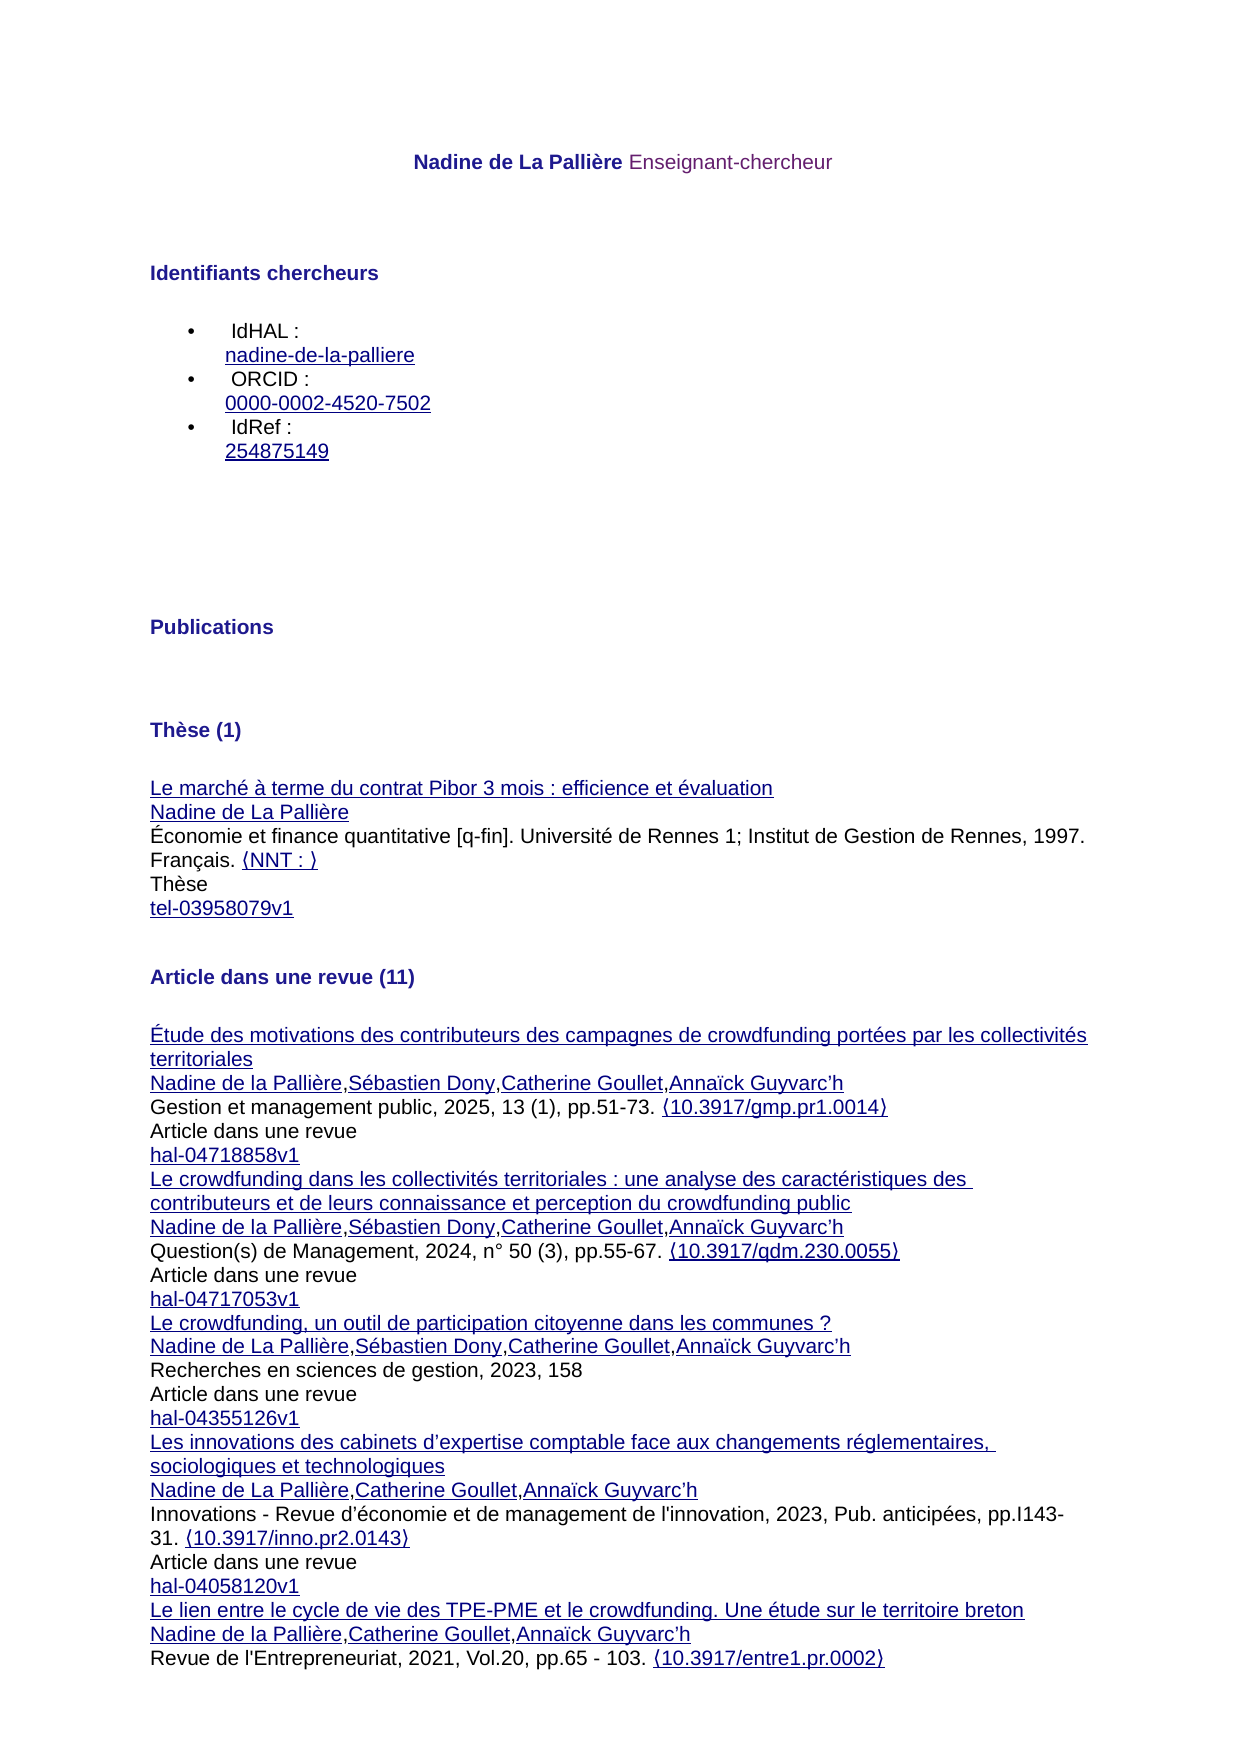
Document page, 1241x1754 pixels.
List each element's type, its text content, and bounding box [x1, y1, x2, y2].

list 0000-0002-4520-7502 [187, 391, 1090, 414]
list IdRef : [187, 414, 1090, 438]
table_cell Les innovations des cabinets d’expertise comptable face aux changements réglementaires, sociologiques et technologiques Nadine de La Pallière,Catherine Goullet,Annaïck Guyvarc’h Innovations - Revue d’économie et de management de l'innovation, 2023, Pub. anticipées, pp.I143-31. ⟨10.3917/inno.pr2.0143⟩ Article dans une revue hal-04058120v1 [150, 1430, 1090, 1598]
table_cell Le crowdfunding, un outil de participation citoyenne dans les communes ? Nadine de La Pallière,Sébastien Dony,Catherine Goullet,Annaïck Guyvarc’h Recherches en sciences de gestion, 2023, 158 Article dans une revue hal-04355126v1 [150, 1310, 1090, 1430]
table_cell Le lien entre le cycle de vie des TPE-PME et le crowdfunding. Une étude sur le territoire breton Nadine de la Pallière,Catherine Goullet,Annaïck Guyvarc’h Revue de l'Entrepreneuriat, 2021, Vol.20, pp.65 - 103. ⟨10.3917/entre1.pr.0002⟩ [150, 1598, 1090, 1670]
list nadine-de-la-palliere [187, 343, 1090, 367]
list 254875149 [187, 438, 1090, 462]
subtitle Thèse (1) [150, 718, 1090, 742]
subtitle Identifiants chercheurs [150, 260, 1090, 284]
list IdHAL : [187, 319, 1090, 343]
subtitle Nadine de La Pallière Enseignant-chercheur [150, 150, 1090, 174]
table_header Le marché à terme du contrat Pibor 3 mois : efficience et évaluation Nadine de La Pallière Économie et finance quantitative [q-fin]. Université de Rennes 1; Institut de Gestion de Rennes, 1997. Français. ⟨NNT : ⟩ Thèse tel-03958079v1 [150, 776, 1090, 920]
table_header Étude des motivations des contributeurs des campagnes de crowdfunding portées par les collectivités territoriales Nadine de la Pallière,Sébastien Dony,Catherine Goullet,Annaïck Guyvarc’h Gestion et management public, 2025, 13 (1), pp.51-73. ⟨10.3917/gmp.pr1.0014⟩ Article dans une revue hal-04718858v1 [150, 1023, 1090, 1167]
table_cell Le crowdfunding dans les collectivités territoriales : une analyse des caractéristiques des contributeurs et de leurs connaissance et perception du crowdfunding public Nadine de la Pallière,Sébastien Dony,Catherine Goullet,Annaïck Guyvarc’h Question(s) de Management, 2024, n° 50 (3), pp.55-67. ⟨10.3917/qdm.230.0055⟩ Article dans une revue hal-04717053v1 [150, 1167, 1090, 1310]
subtitle Publications [150, 614, 1090, 638]
subtitle Article dans une revue (11) [150, 964, 1090, 988]
list ORCID : [187, 367, 1090, 391]
